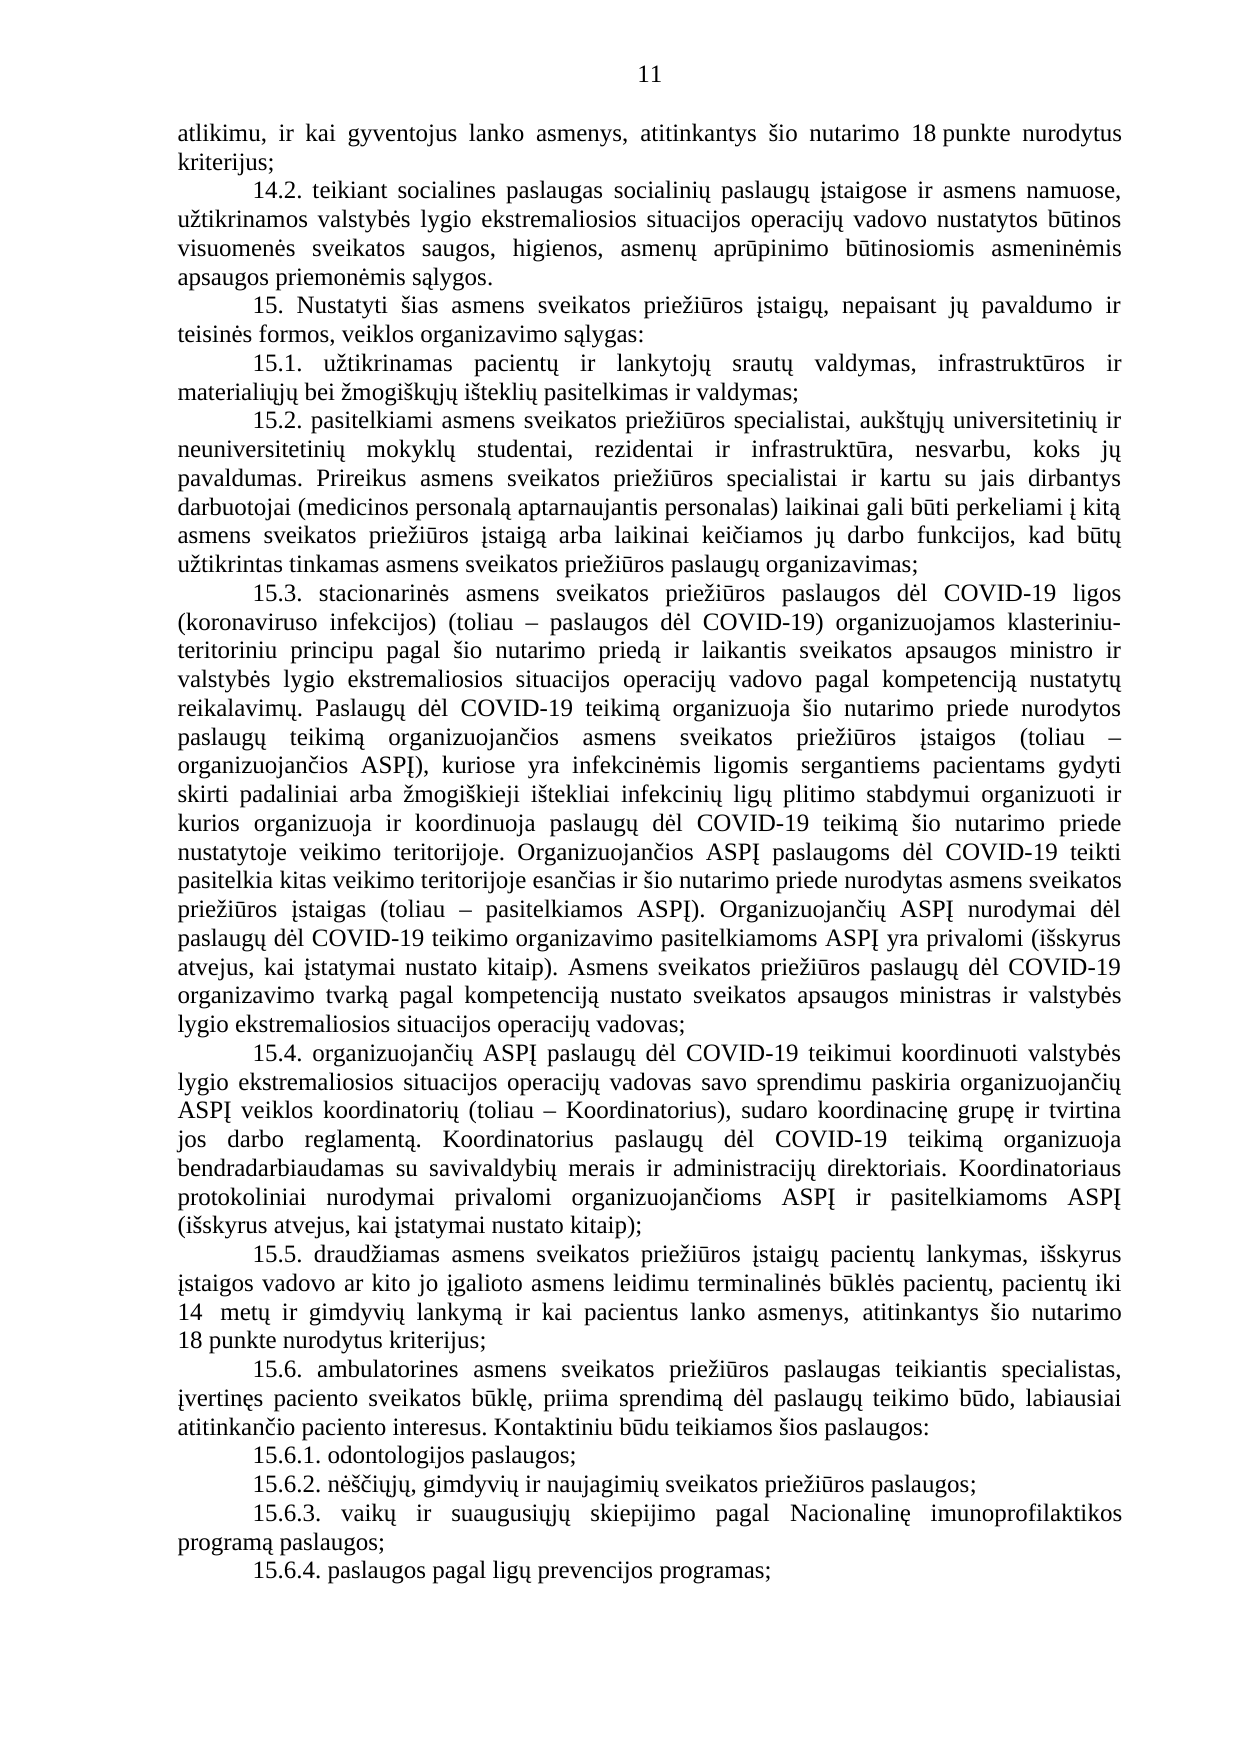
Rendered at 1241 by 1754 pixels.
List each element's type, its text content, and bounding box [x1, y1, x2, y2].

text 15.1. užtikrinamas pacientų ir lankytojų srautų valdymas, infrastruktūros ir materialiųjų bei žmogiškųjų išteklių pasitelkimas ir valdymas; [177, 348, 1122, 406]
text atlikimu, ir kai gyventojus lanko asmenys, atitinkantys šio nutarimo 18 punkte nurodytus kriterijus; [177, 118, 1122, 176]
text 15.4. organizuojančių ASPĮ paslaugų dėl COVID-19 teikimui koordinuoti valstybės lygio ekstremaliosios situacijos operacijų vadovas savo sprendimu paskiria organizuojančių ASPĮ veiklos koordinatorių (toliau – Koordinatorius), sudaro koordinacinę grupę ir tvirtina jos darbo reglamentą. Koordinatorius paslaugų dėl COVID-19 teikimą organizuoja bendradarbiaudamas su savivaldybių merais ir administracijų direktoriais. Koordinatoriaus protokoliniai nurodymai privalomi organizuojančioms ASPĮ ir pasitelkiamoms ASPĮ (išskyrus atvejus, kai įstatymai nustato kitaip); [177, 1038, 1122, 1239]
text 15.6.2. nėščiųjų, gimdyvių ir naujagimių sveikatos priežiūros paslaugos; [177, 1469, 1122, 1498]
text 15.3. stacionarinės asmens sveikatos priežiūros paslaugos dėl COVID-19 ligos (koronaviruso infekcijos) (toliau – paslaugos dėl COVID-19) organizuojamos klasteriniu-teritoriniu principu pagal šio nutarimo priedą ir laikantis sveikatos apsaugos ministro ir valstybės lygio ekstremaliosios situacijos operacijų vadovo pagal kompetenciją nustatytų reikalavimų. Paslaugų dėl COVID-19 teikimą organizuoja šio nutarimo priede nurodytos paslaugų teikimą organizuojančios asmens sveikatos priežiūros įstaigos (toliau – organizuojančios ASPĮ), kuriose yra infekcinėmis ligomis sergantiems pacientams gydyti skirti padaliniai arba žmogiškieji ištekliai infekcinių ligų plitimo stabdymui organizuoti ir kurios organizuoja ir koordinuoja paslaugų dėl COVID-19 teikimą šio nutarimo priede nustatytoje veikimo teritorijoje. Organizuojančios ASPĮ paslaugoms dėl COVID-19 teikti pasitelkia kitas veikimo teritorijoje esančias ir šio nutarimo priede nurodytas asmens sveikatos priežiūros įstaigas (toliau – pasitelkiamos ASPĮ). Organizuojančių ASPĮ nurodymai dėl paslaugų dėl COVID-19 teikimo organizavimo pasitelkiamoms ASPĮ yra privalomi (išskyrus atvejus, kai įstatymai nustato kitaip). Asmens sveikatos priežiūros paslaugų dėl COVID-19 organizavimo tvarką pagal kompetenciją nustato sveikatos apsaugos ministras ir valstybės lygio ekstremaliosios situacijos operacijų vadovas; [177, 578, 1122, 1038]
text 15.6.4. paslaugos pagal ligų prevencijos programas; [177, 1556, 1122, 1584]
text 15.6. ambulatorines asmens sveikatos priežiūros paslaugas teikiantis specialistas, įvertinęs paciento sveikatos būklę, priima sprendimą dėl paslaugų teikimo būdo, labiausiai atitinkančio paciento interesus. Kontaktiniu būdu teikiamos šios paslaugos: [177, 1354, 1122, 1441]
text 15.6.3. vaikų ir suaugusiųjų skiepijimo pagal Nacionalinę imunoprofilaktikos programą paslaugos; [177, 1498, 1122, 1556]
text 14.2. teikiant socialines paslaugas socialinių paslaugų įstaigose ir asmens namuose, užtikrinamos valstybės lygio ekstremaliosios situacijos operacijų vadovo nustatytos būtinos visuomenės sveikatos saugos, higienos, asmenų aprūpinimo būtinosiomis asmeninėmis apsaugos priemonėmis sąlygos. [177, 176, 1122, 291]
text 15.6.1. odontologijos paslaugos; [177, 1441, 1122, 1469]
text 15.5. draudžiamas asmens sveikatos priežiūros įstaigų pacientų lankymas, išskyrus įstaigos vadovo ar kito jo įgalioto asmens leidimu terminalinės būklės pacientų, pacientų iki 14 metų ir gimdyvių lankymą ir kai pacientus lanko asmenys, atitinkantys šio nutarimo 18 punkte nurodytus kriterijus; [177, 1239, 1122, 1354]
text 15. Nustatyti šias asmens sveikatos priežiūros įstaigų, nepaisant jų pavaldumo ir teisinės formos, veiklos organizavimo sąlygas: [177, 291, 1122, 348]
text 15.2. pasitelkiami asmens sveikatos priežiūros specialistai, aukštųjų universitetinių ir neuniversitetinių mokyklų studentai, rezidentai ir infrastruktūra, nesvarbu, koks jų pavaldumas. Prireikus asmens sveikatos priežiūros specialistai ir kartu su jais dirbantys darbuotojai (medicinos personalą aptarnaujantis personalas) laikinai gali būti perkeliami į kitą asmens sveikatos priežiūros įstaigą arba laikinai keičiamos jų darbo funkcijos, kad būtų užtikrintas tinkamas asmens sveikatos priežiūros paslaugų organizavimas; [177, 406, 1122, 578]
